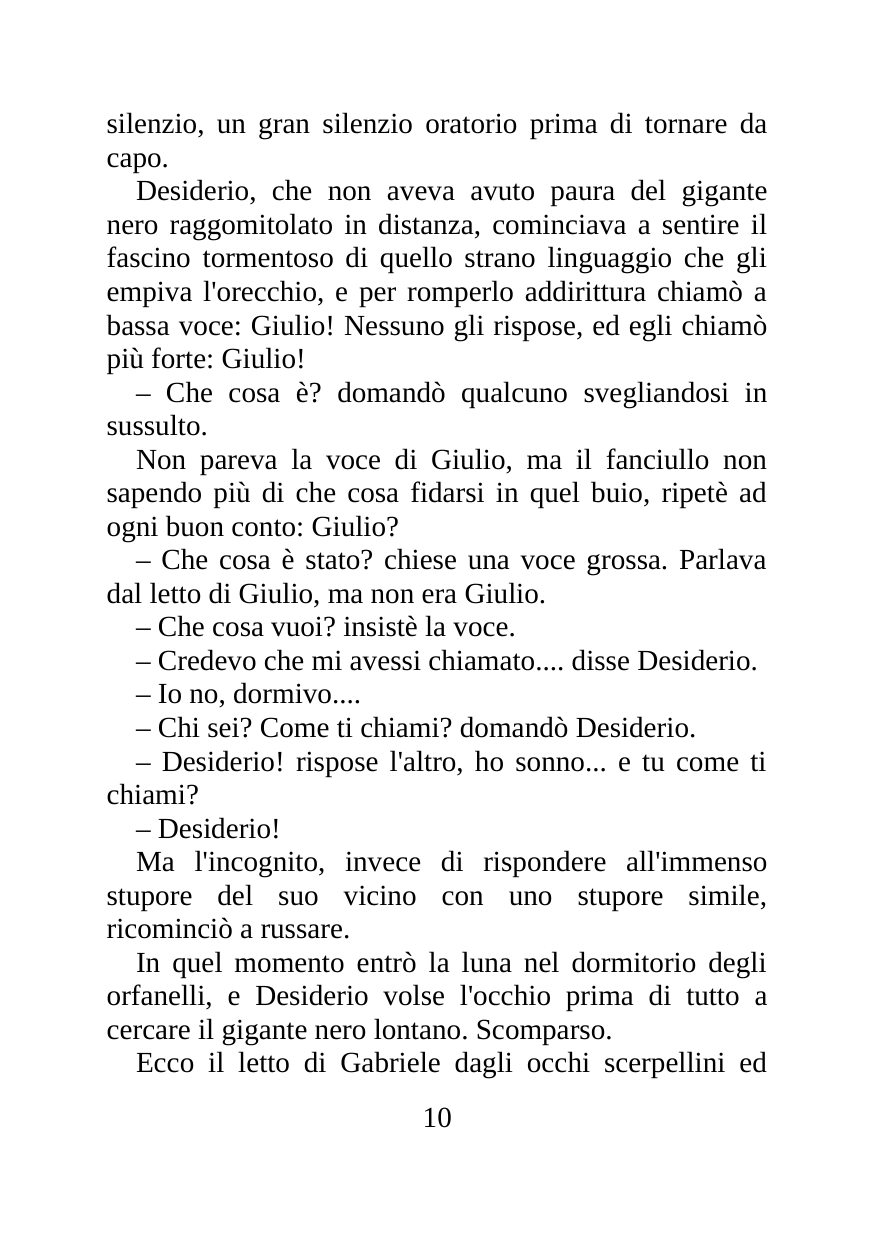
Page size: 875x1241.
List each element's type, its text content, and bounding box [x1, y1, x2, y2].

text ‒ Desiderio! rispose l'altro, ho sonno... e tu come ti chiami? [106, 744, 768, 811]
text silenzio, un gran silenzio oratorio prima di tornare da capo. [106, 106, 768, 173]
text In quel momento entrò la luna nel dormitorio degli orfanelli, e Desiderio volse l'occhio prima di tutto a cercare il gigante nero lontano. Scomparso. [106, 945, 768, 1046]
text ‒ Desiderio! [106, 811, 768, 844]
text ‒ Che cosa vuoi? insistè la voce. [106, 609, 768, 643]
text ‒ Credevo che mi avessi chiamato.... disse Desiderio. [106, 643, 768, 677]
text Non pareva la voce di Giulio, ma il fanciullo non sapendo più di che cosa fidarsi in quel buio, ripetè ad ogni buon conto: Giulio? [106, 442, 768, 542]
text ‒ Che cosa è stato? chiese una voce grossa. Parlava dal letto di Giulio, ma non era Giulio. [106, 542, 768, 609]
text Ma l'incognito, invece di rispondere all'immenso stupore del suo vicino con uno stupore simile, ricominciò a russare. [106, 844, 768, 945]
text Ecco il letto di Gabriele dagli occhi scerpellini ed [106, 1046, 768, 1079]
text ‒ Che cosa è? domandò qualcuno svegliandosi in sussulto. [106, 375, 768, 442]
text Desiderio, che non aveva avuto paura del gigante nero raggomitolato in distanza, cominciava a sentire il fascino tormentoso di quello strano linguaggio che gli empiva l'orecchio, e per romperlo addirittura chiamò a bassa voce: Giulio! Nessuno gli rispose, ed egli chiamò più forte: Giulio! [106, 173, 768, 375]
text ‒ Chi sei? Come ti chiami? domandò Desiderio. [106, 710, 768, 744]
text ‒ Io no, dormivo.... [106, 677, 768, 710]
